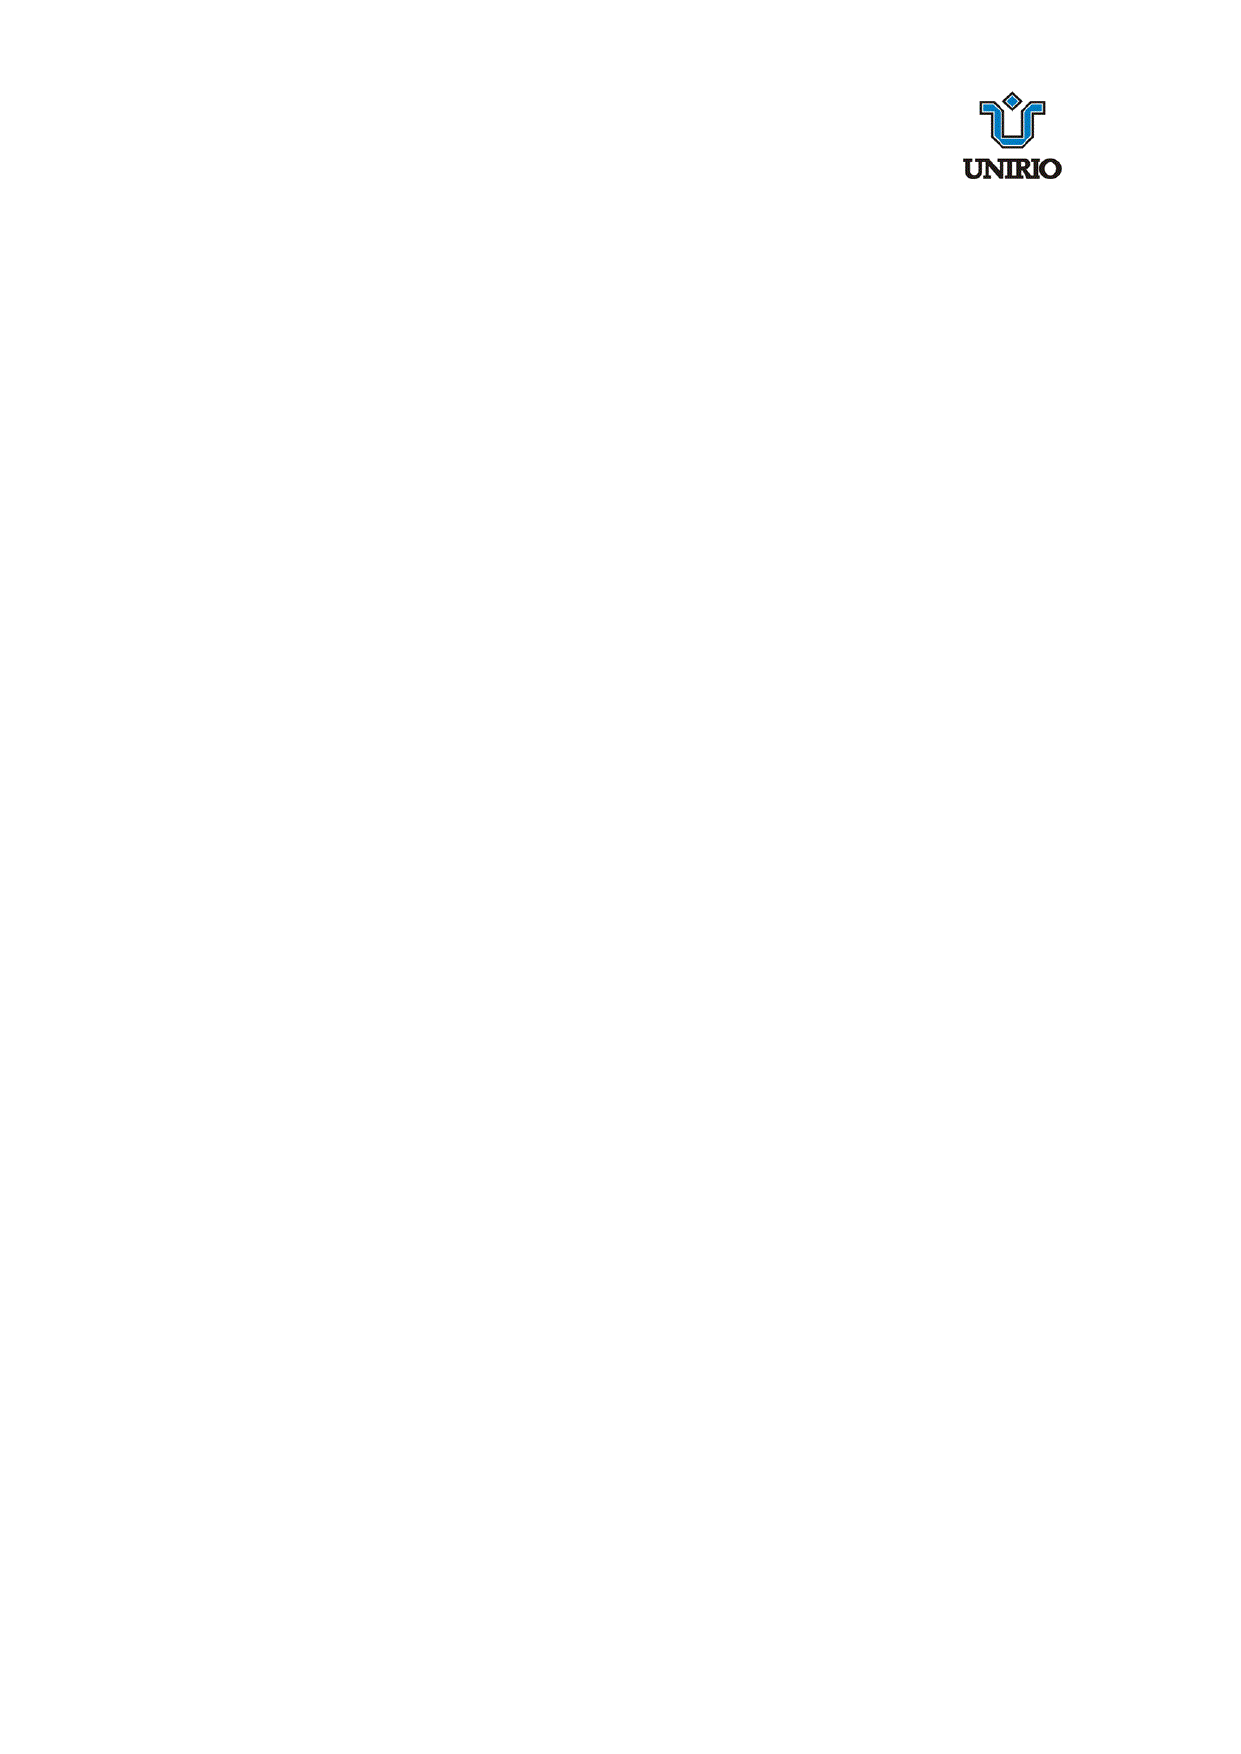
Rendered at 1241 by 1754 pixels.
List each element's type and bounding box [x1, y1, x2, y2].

picture [949, 73, 1077, 201]
